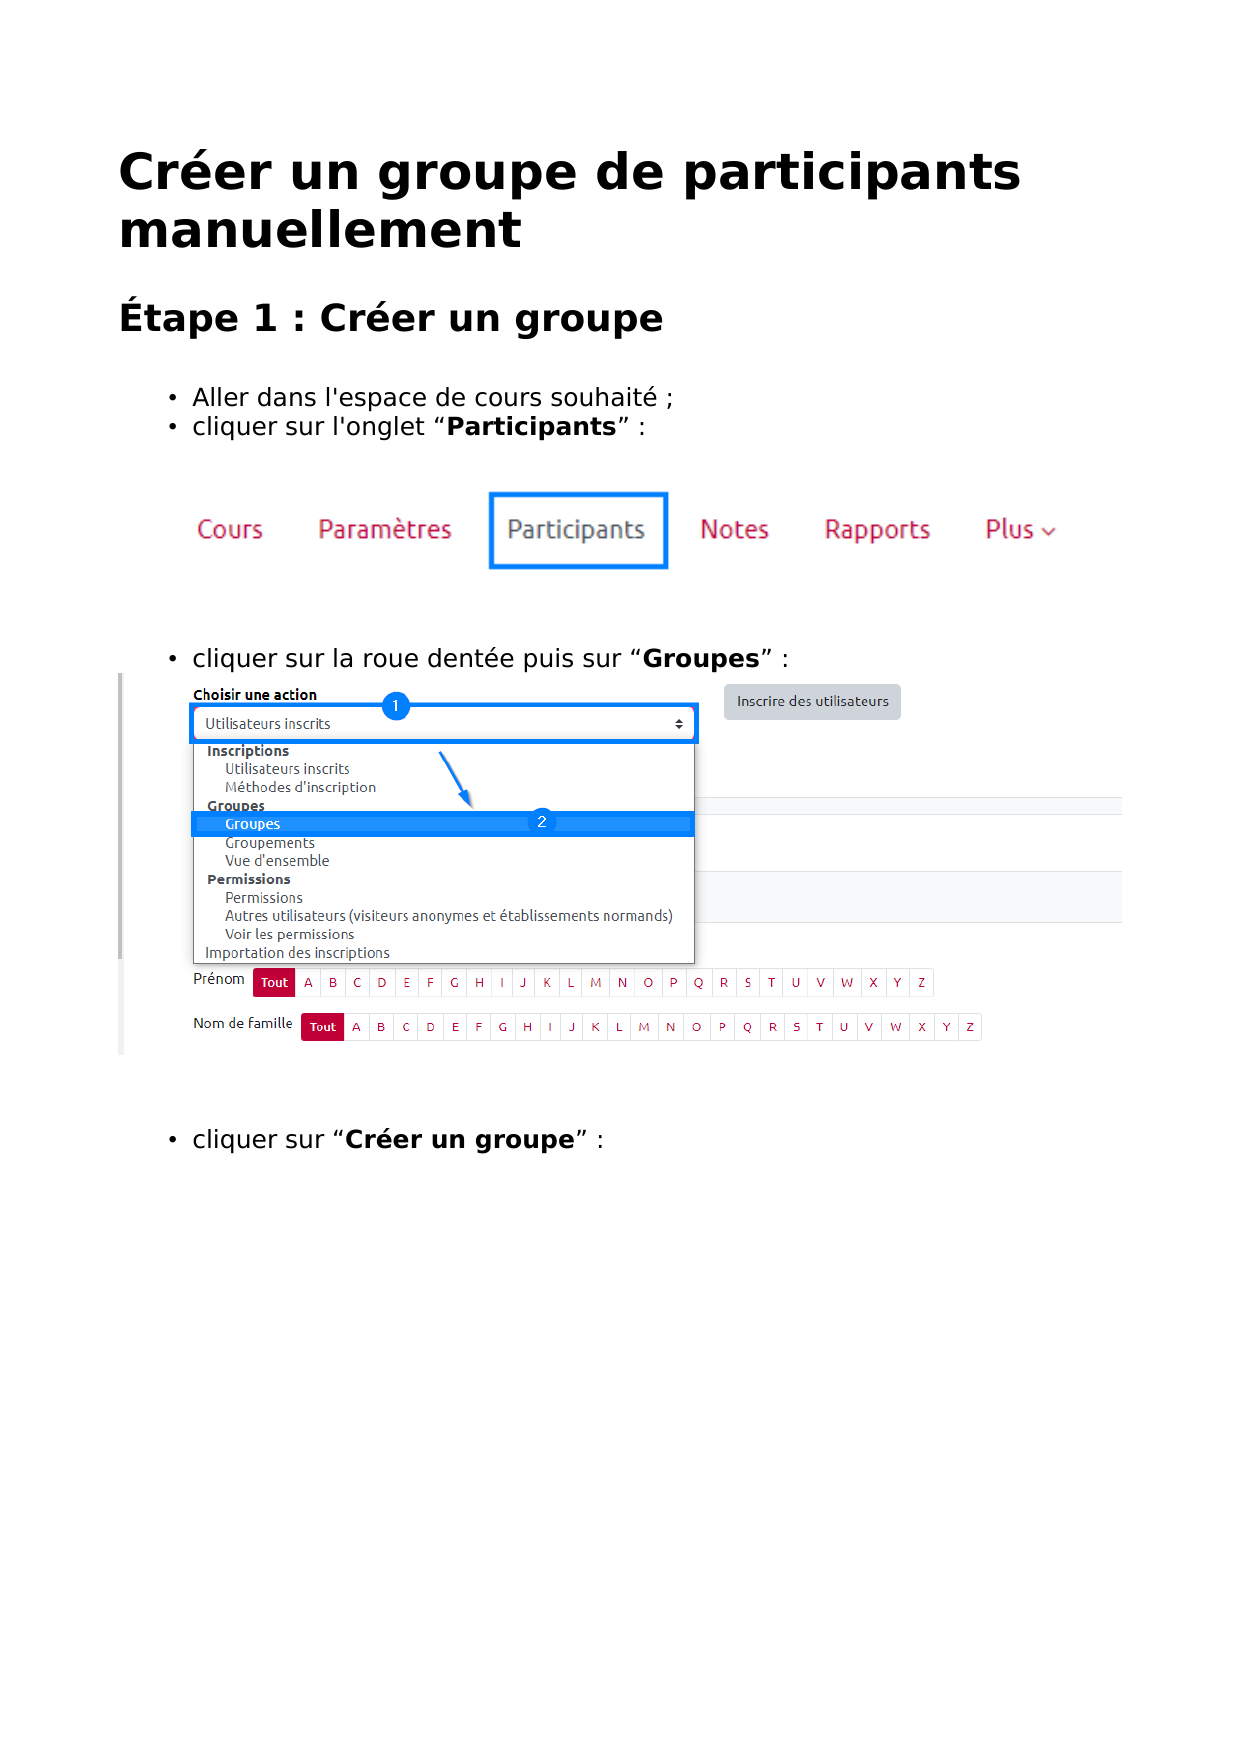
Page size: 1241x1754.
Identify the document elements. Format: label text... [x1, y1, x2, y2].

picture [151, 470, 1089, 573]
list Aller dans l'espace de cours souhaité ; [177, 383, 1122, 412]
list cliquer sur l'onglet “Participants” : [177, 412, 1122, 441]
list cliquer sur la roue dentée puis sur “Groupes” : [177, 644, 1122, 673]
list cliquer sur “Créer un groupe” : [177, 1126, 1122, 1155]
subtitle Étape 1 : Créer un groupe [118, 297, 1122, 341]
subtitle Créer un groupe de participants manuellement [118, 143, 1122, 259]
picture [118, 673, 1123, 1055]
